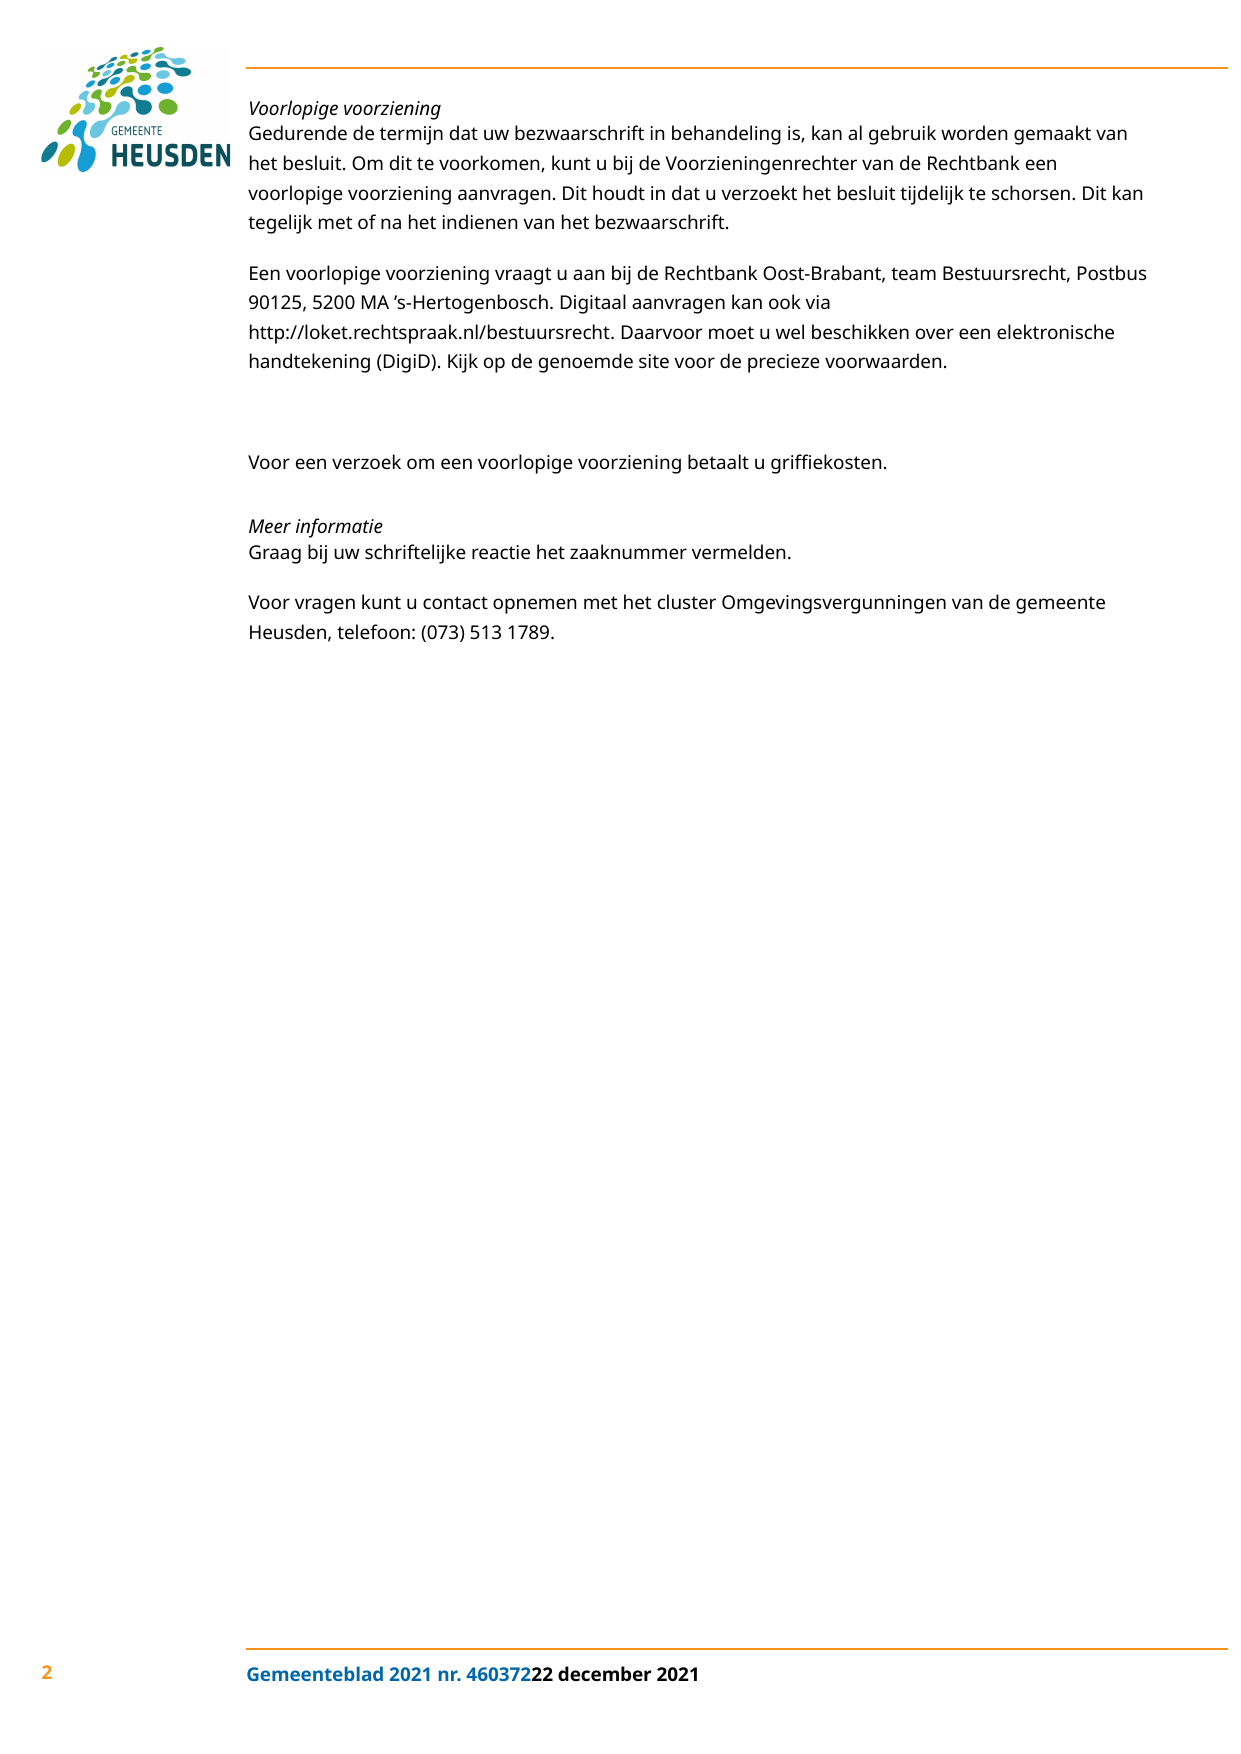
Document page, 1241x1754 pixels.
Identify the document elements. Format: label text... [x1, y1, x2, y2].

text Voor vragen kunt u contact opnemen met het cluster Omgevingsvergunningen van de gemeente Heusden, telefoon: (073) 513 1789. [248, 589, 1152, 645]
text Een voorlopige voorziening vraagt u aan bij de Rechtbank Oost-Brabant, team Bestuursrecht, Postbus 90125, 5200 MA ’s-Hertogenbosch. Digitaal aanvragen kan ook via http://loket.rechtspraak.nl/bestuursrecht. Daarvoor moet u wel beschikken over een elektronische handtekening (DigiD). Kijk op de genoemde site voor de precieze voorwaarden. [248, 260, 1152, 374]
text Gedurende de termijn dat uw bezwaarschrift in behandeling is, kan al gebruik worden gemaakt van het besluit. Om dit te voorkomen, kunt u bij de Voorzieningenrechter van de Rechtbank een voorlopige voorziening aanvragen. Dit houdt in dat u verzoekt het besluit tijdelijk te schorsen. Dit kan tegelijk met of na het indienen van het bezwaarschrift. [248, 121, 1152, 235]
text Graag bij uw schriftelijke reactie het zaaknummer vermelden. [248, 539, 1152, 565]
text Meer informatie [248, 513, 1152, 539]
picture [41, 47, 231, 172]
text Voorlopige voorziening [248, 95, 1152, 121]
text Voor een verzoek om een voorlopige voorziening betaalt u griffiekosten. [248, 449, 1152, 475]
